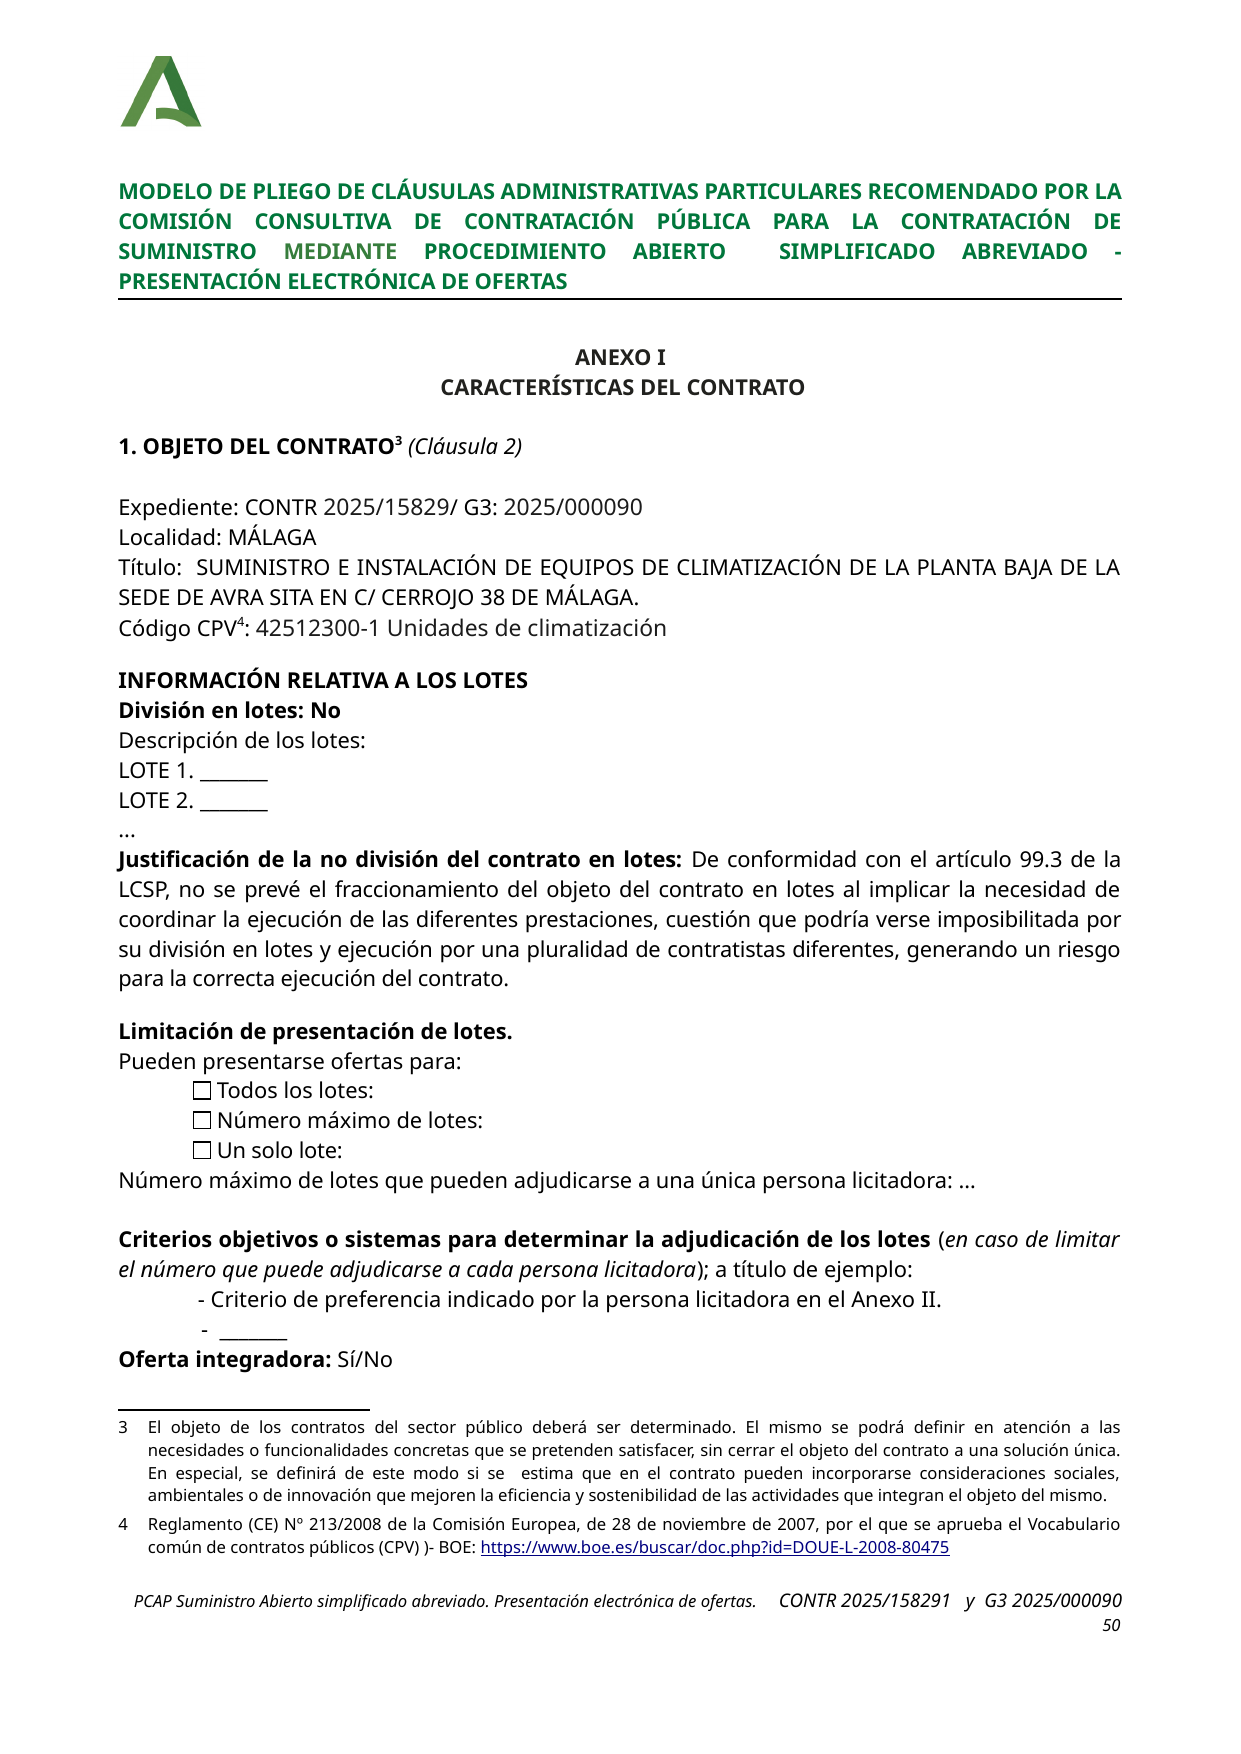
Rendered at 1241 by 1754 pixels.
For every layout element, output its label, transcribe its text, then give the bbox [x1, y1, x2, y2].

text Descripción de los lotes: [118, 725, 1122, 755]
text MODELO DE PLIEGO DE CLÁUSULAS ADMINISTRATIVAS PARTICULARES RECOMENDADO POR LA COMISIÓN CONSULTIVA DE CONTRATACIÓN PÚBLICA PARA LA CONTRATACIÓN DE SUMINISTRO MEDIANTE PROCEDIMIENTO ABIERTO SIMPLIFICADO ABREVIADO - PRESENTACIÓN ELECTRÓNICA DE OFERTAS [118, 176, 1122, 298]
text LOTE 2. _______ [118, 785, 1122, 814]
text Limitación de presentación de lotes. [118, 1016, 1122, 1046]
text 1. OBJETO DEL CONTRATO (Cláusula 2) [118, 431, 1122, 461]
picture [116, 52, 205, 131]
text Número máximo de lotes: [118, 1105, 1122, 1135]
text LOTE 1. _______ [118, 755, 1122, 785]
text - _______ [118, 1314, 1122, 1344]
text Localidad: MÁLAGA [118, 522, 1122, 552]
text ANEXO I [118, 342, 1122, 372]
text Número máximo de lotes que pueden adjudicarse a una única persona licitadora: … [118, 1165, 1122, 1195]
text Expediente: CONTR 2025/15829/ G3: 2025/000090 [118, 491, 1122, 522]
text INFORMACIÓN RELATIVA A LOS LOTES [118, 666, 1122, 695]
text - Criterio de preferencia indicado por la persona licitadora en el Anexo II. [118, 1284, 1122, 1314]
text CARACTERÍSTICAS DEL CONTRATO [118, 372, 1122, 402]
text El objeto de los contratos del sector público deberá ser determinado. El mismo se podrá definir en atención a las necesidades o funcionalidades concretas que se pretenden satisfacer, sin cerrar el objeto del contrato a una solución única. En especial, se definirá de este modo si se estima que en el contrato pueden incorporarse consideraciones sociales, ambientales o de innovación que mejoren la eficiencia y sostenibilidad de las actividades que integran el objeto del mismo. [118, 1416, 1122, 1507]
text Justificación de la no división del contrato en lotes: De conformidad con el artículo 99.3 de la LCSP, no se prevé el fraccionamiento del objeto del contrato en lotes al implicar la necesidad de coordinar la ejecución de las diferentes prestaciones, cuestión que podría verse imposibilitada por su división en lotes y ejecución por una pluralidad de contratistas diferentes, generando un riesgo para la correcta ejecución del contrato. [118, 844, 1122, 993]
text División en lotes: No [118, 695, 1122, 725]
text ... [118, 814, 1122, 844]
text Título: SUMINISTRO E INSTALACIÓN DE EQUIPOS DE CLIMATIZACIÓN DE LA PLANTA BAJA DE LA SEDE DE AVRA SITA EN C/ CERROJO 38 DE MÁLAGA. [118, 552, 1122, 612]
text Todos los lotes: [118, 1076, 1122, 1105]
text Código CPV: 42512300-1 Unidades de climatización [118, 612, 1122, 643]
text Pueden presentarse ofertas para: [118, 1046, 1122, 1076]
text Reglamento (CE) Nº 213/2008 de la Comisión Europea, de 28 de noviembre de 2007, por el que se aprueba el Vocabulario común de contratos públicos (CPV) )- BOE: https://www.boe.es/buscar/doc.php?id=DOUE-L-2008-80475 [118, 1513, 1122, 1558]
text Criterios objetivos o sistemas para determinar la adjudicación de los lotes (en caso de limitar el número que puede adjudicarse a cada persona licitadora); a título de ejemplo: [118, 1224, 1122, 1284]
text Oferta integradora: Sí/No [118, 1344, 1122, 1373]
text Un solo lote: [118, 1135, 1122, 1165]
